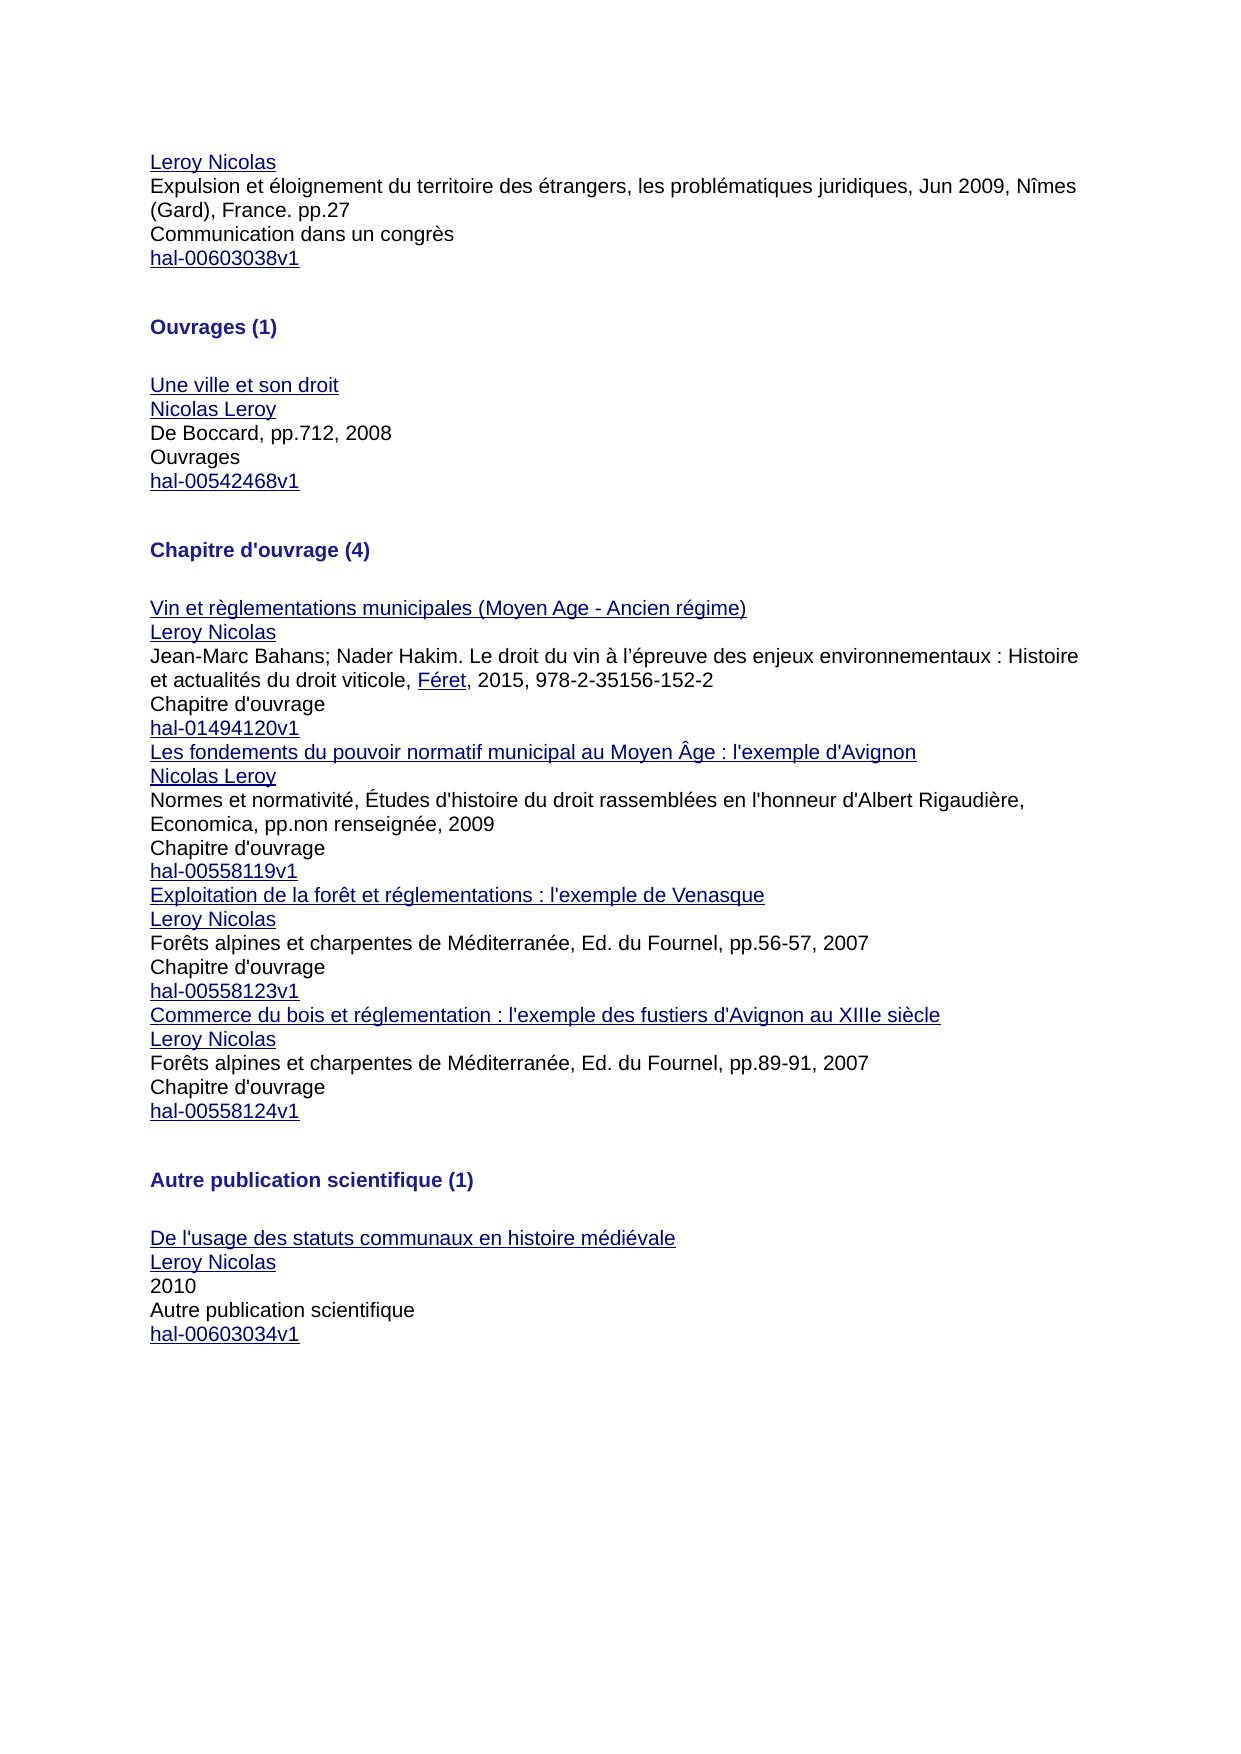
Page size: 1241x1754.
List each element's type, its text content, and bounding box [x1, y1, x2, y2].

table_cell Leroy Nicolas Expulsion et éloignement du territoire des étrangers, les problématiques juridiques, Jun 2009, Nîmes (Gard), France. pp.27 Communication dans un congrès hal-00603038v1 [150, 150, 1090, 270]
table_cell Commerce du bois et réglementation : l'exemple des fustiers d'Avignon au XIIIe siècle Leroy Nicolas Forêts alpines et charpentes de Méditerranée, Ed. du Fournel, pp.89-91, 2007 Chapitre d'ouvrage hal-00558124v1 [150, 1003, 1090, 1123]
table_cell Exploitation de la forêt et réglementations : l'exemple de Venasque Leroy Nicolas Forêts alpines et charpentes de Méditerranée, Ed. du Fournel, pp.56-57, 2007 Chapitre d'ouvrage hal-00558123v1 [150, 883, 1090, 1003]
subtitle Chapitre d'ouvrage (4) [150, 537, 1090, 561]
subtitle Ouvrages (1) [150, 314, 1090, 338]
table_cell Les fondements du pouvoir normatif municipal au Moyen Âge : l'exemple d'Avignon Nicolas Leroy Normes et normativité, Études d'histoire du droit rassemblées en l'honneur d'Albert Rigaudière, Economica, pp.non renseignée, 2009 Chapitre d'ouvrage hal-00558119v1 [150, 740, 1090, 883]
table_header De l'usage des statuts communaux en histoire médiévale Leroy Nicolas 2010 Autre publication scientifique hal-00603034v1 [150, 1226, 1090, 1346]
subtitle Autre publication scientifique (1) [150, 1168, 1090, 1192]
table_header Une ville et son droit Nicolas Leroy De Boccard, pp.712, 2008 Ouvrages hal-00542468v1 [150, 373, 1090, 493]
table_header Vin et règlementations municipales (Moyen Age - Ancien régime) Leroy Nicolas Jean-Marc Bahans; Nader Hakim. Le droit du vin à l’épreuve des enjeux environnementaux : Histoire et actualités du droit viticole, Féret, 2015, 978-2-35156-152-2 Chapitre d'ouvrage hal-01494120v1 [150, 596, 1090, 739]
